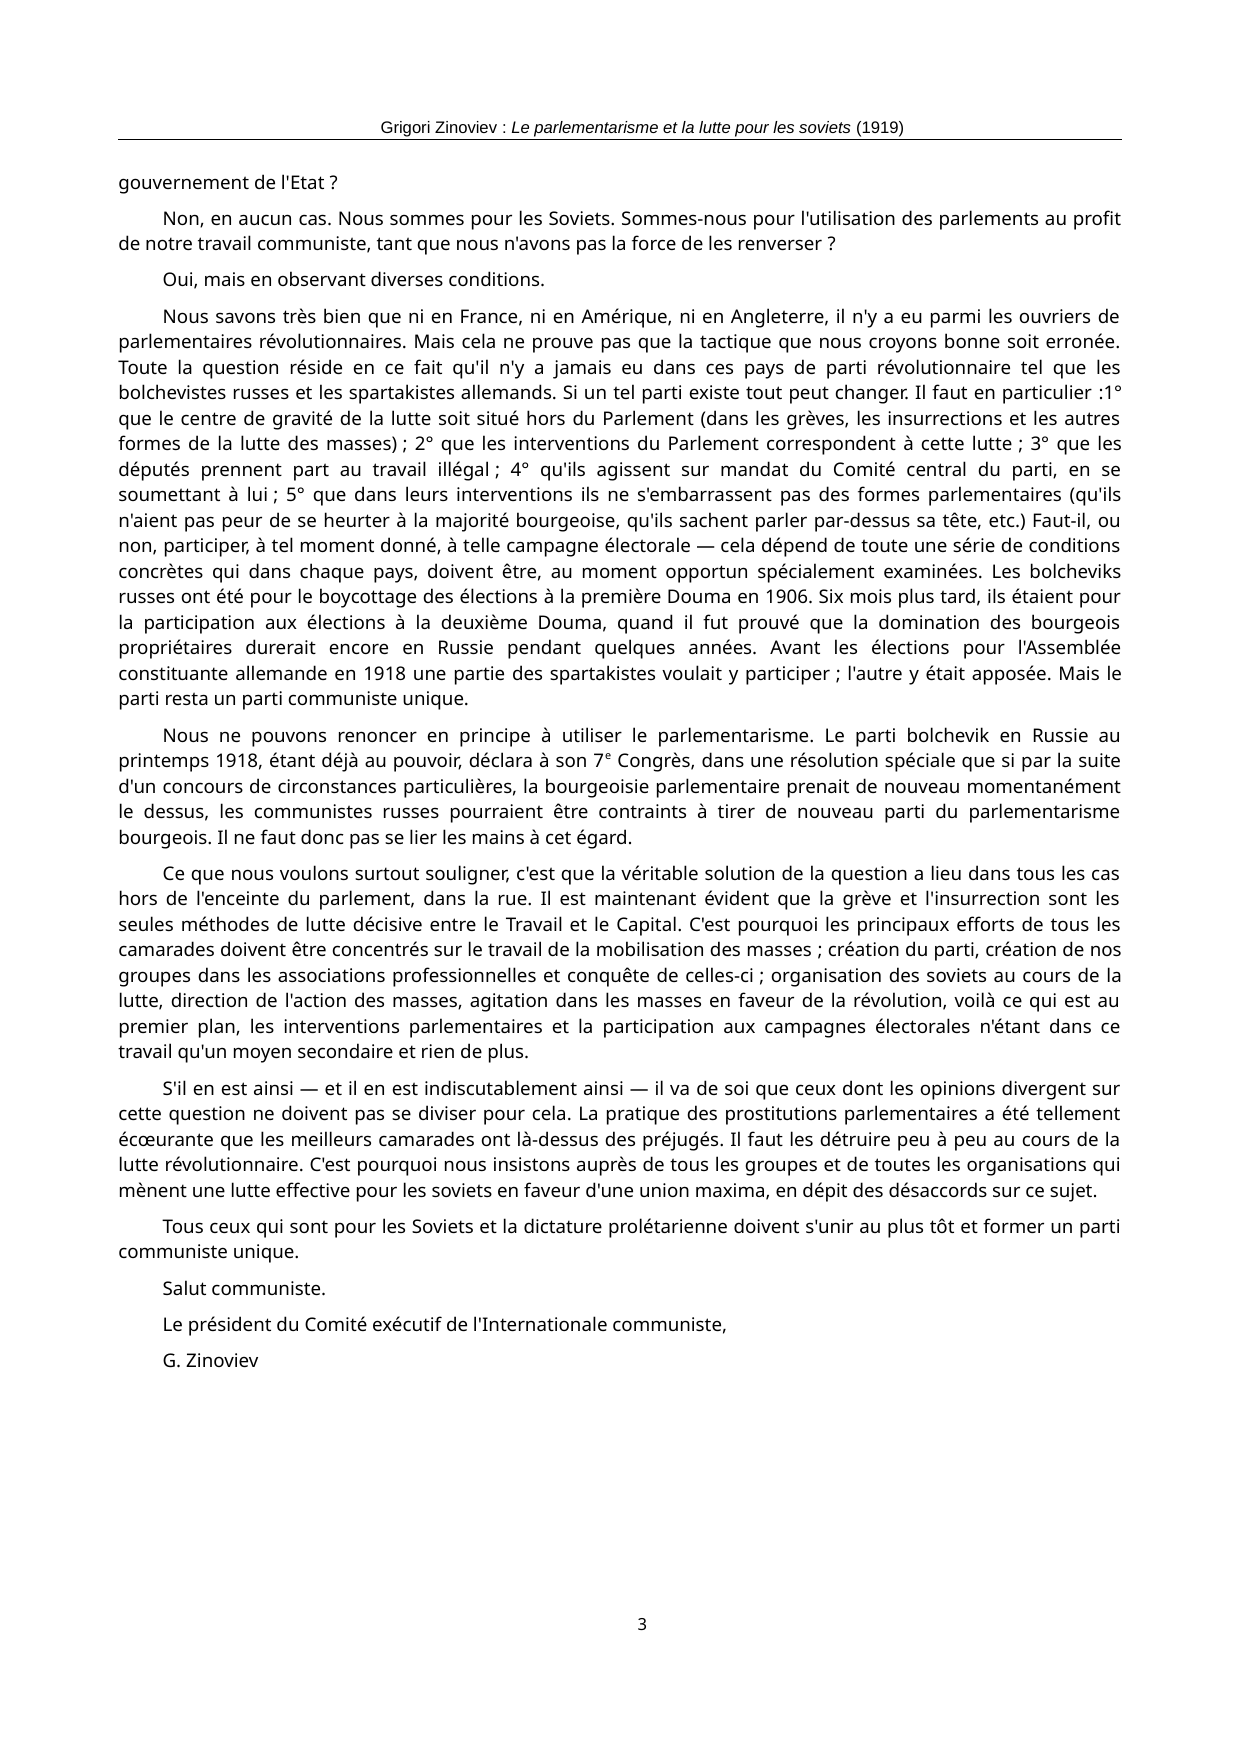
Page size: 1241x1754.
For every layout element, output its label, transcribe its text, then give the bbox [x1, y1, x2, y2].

text Ce que nous voulons surtout souligner, c'est que la véritable solution de la question a lieu dans tous les cas hors de l'enceinte du parlement, dans la rue. Il est maintenant évident que la grève et l'insurrection sont les seules méthodes de lutte décisive entre le Travail et le Capital. C'est pourquoi les principaux efforts de tous les camarades doivent être concentrés sur le travail de la mobilisation des masses ; création du parti, création de nos groupes dans les associations professionnelles et conquête de celles-ci ; organisation des soviets au cours de la lutte, direction de l'action des masses, agitation dans les masses en faveur de la révolution, voilà ce qui est au premier plan, les interventions parlementaires et la participation aux campagnes électorales n'étant dans ce travail qu'un moyen secondaire et rien de plus. [118, 860, 1122, 1064]
text Nous ne pouvons renoncer en principe à utiliser le parlementarisme. Le parti bolchevik en Russie au printemps 1918, étant déjà au pouvoir, déclara à son 7e Congrès, dans une résolution spéciale que si par la suite d'un concours de circonstances particulières, la bourgeoisie parlementaire prenait de nouveau momentanément le dessus, les communistes russes pourraient être contraints à tirer de nouveau parti du parlementarisme bourgeois. Il ne faut donc pas se lier les mains à cet égard. [118, 722, 1122, 849]
text S'il en est ainsi — et il en est indiscutablement ainsi — il va de soi que ceux dont les opinions divergent sur cette question ne doivent pas se diviser pour cela. La pratique des prostitutions parlementaires a été tellement écœurante que les meilleurs camarades ont là-dessus des préjugés. Il faut les détruire peu à peu au cours de la lutte révolutionnaire. C'est pourquoi nous insistons auprès de tous les groupes et de toutes les organisations qui mènent une lutte effective pour les soviets en faveur d'une union maxima, en dépit des désaccords sur ce sujet. [118, 1075, 1122, 1202]
text gouvernement de l'Etat ? [118, 169, 1122, 194]
text Le président du Comité exécutif de l'Internationale communiste, [118, 1311, 1122, 1336]
text Non, en aucun cas. Nous sommes pour les Soviets. Sommes-nous pour l'utilisation des parlements au profit de notre travail communiste, tant que nous n'avons pas la force de les renverser ? [118, 205, 1122, 256]
text Salut communiste. [118, 1275, 1122, 1300]
text Tous ceux qui sont pour les Soviets et la dictature prolétarienne doivent s'unir au plus tôt et former un parti communiste unique. [118, 1213, 1122, 1264]
text G. Zinoviev [118, 1347, 1122, 1373]
text Oui, mais en observant diverses conditions. [118, 267, 1122, 292]
text Nous savons très bien que ni en France, ni en Amérique, ni en Angleterre, il n'y a eu parmi les ouvriers de parlementaires révolutionnaires. Mais cela ne prouve pas que la tactique que nous croyons bonne soit erronée. Toute la question réside en ce fait qu'il n'y a jamais eu dans ces pays de parti révolutionnaire tel que les bolchevistes russes et les spartakistes allemands. Si un tel parti existe tout peut changer. Il faut en particulier :1° que le centre de gravité de la lutte soit situé hors du Parlement (dans les grèves, les insurrections et les autres formes de la lutte des masses) ; 2° que les interventions du Parlement correspondent à cette lutte ; 3° que les députés prennent part au travail illégal ; 4° qu'ils agissent sur mandat du Comité central du parti, en se soumettant à lui ; 5° que dans leurs interventions ils ne s'embarrassent pas des formes parlementaires (qu'ils n'aient pas peur de se heurter à la majorité bourgeoise, qu'ils sachent parler par-dessus sa tête, etc.) Faut-il, ou non, participer, à tel moment donné, à telle campagne électorale — cela dépend de toute une série de conditions concrètes qui dans chaque pays, doivent être, au moment opportun spécialement examinées. Les bolcheviks russes ont été pour le boycottage des élections à la première Douma en 1906. Six mois plus tard, ils étaient pour la participation aux élections à la deuxième Douma, quand il fut prouvé que la domination des bourgeois propriétaires durerait encore en Russie pendant quelques années. Avant les élections pour l'Assemblée constituante allemande en 1918 une partie des spartakistes voulait y participer ; l'autre y était apposée. Mais le parti resta un parti communiste unique. [118, 303, 1122, 711]
